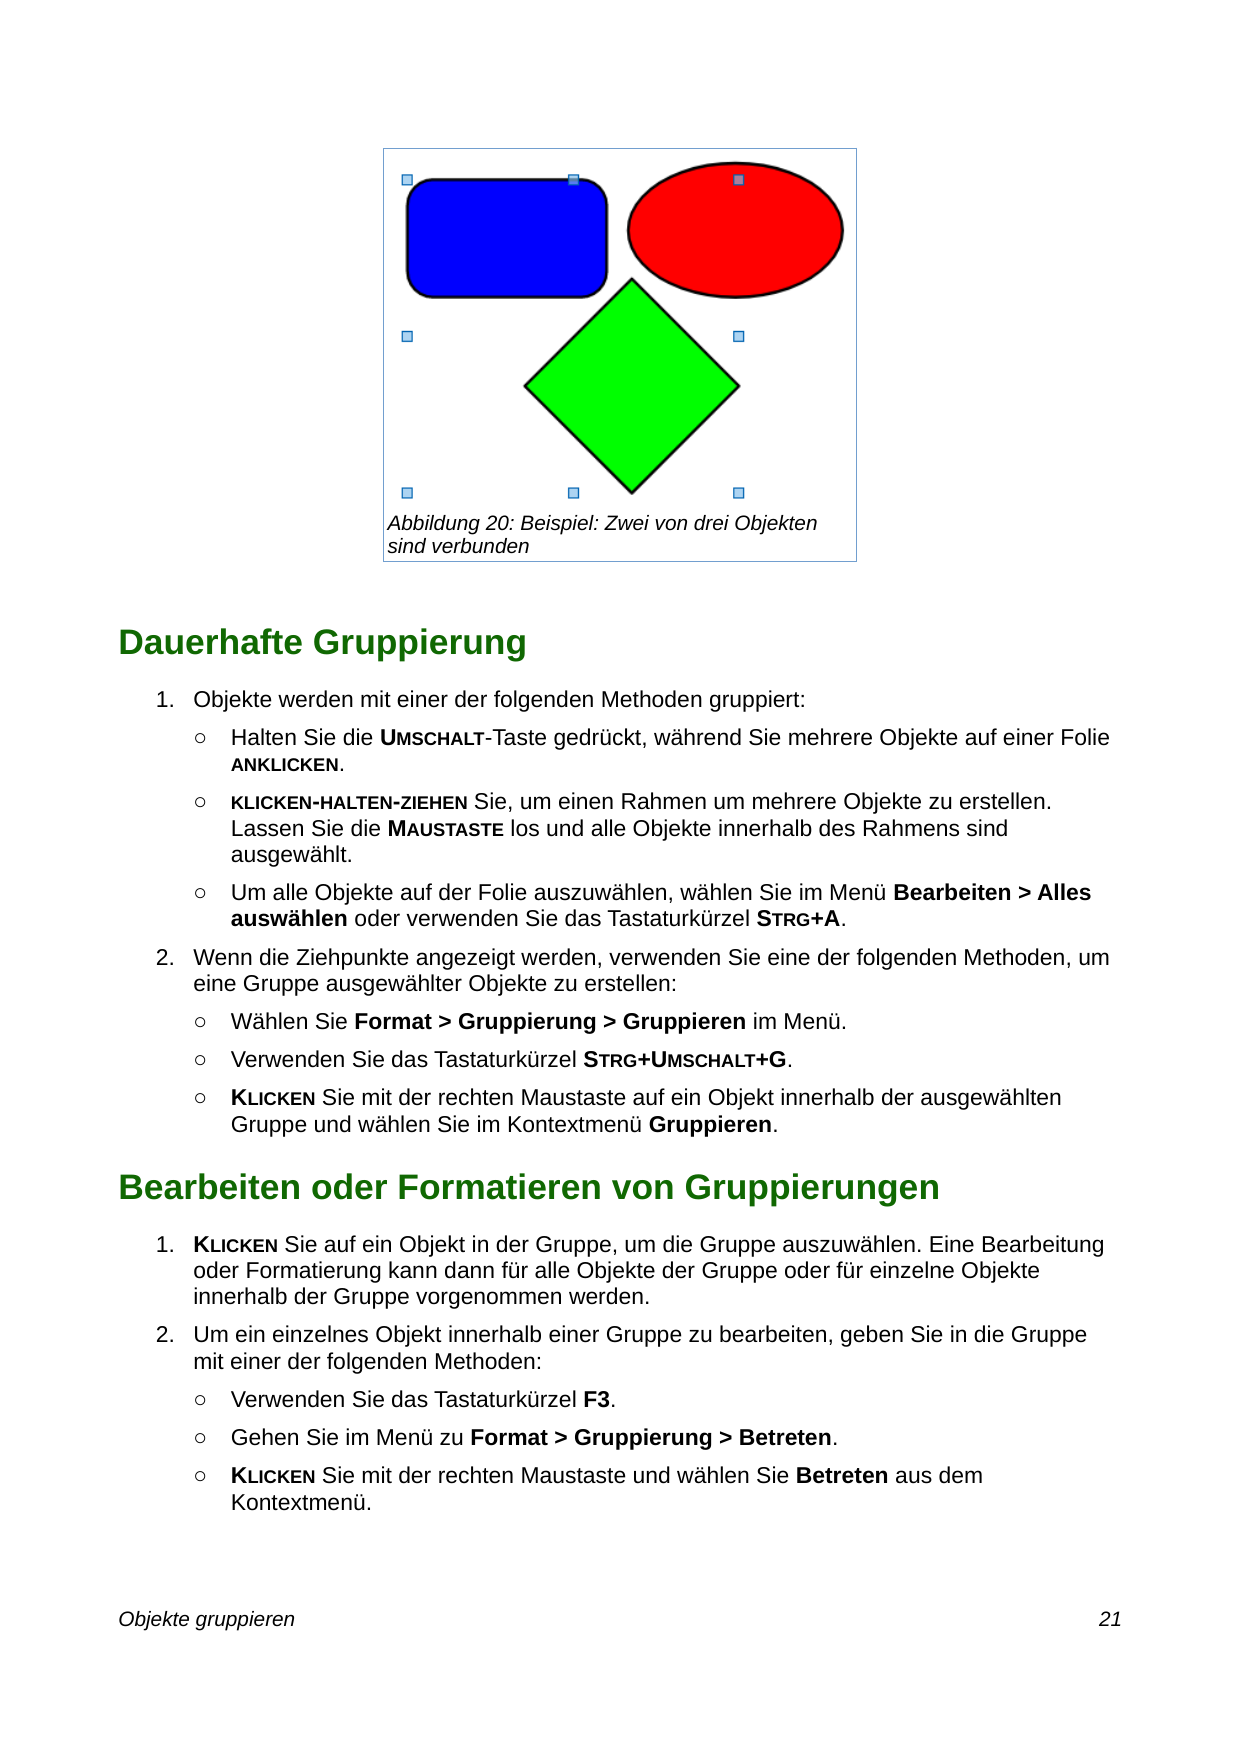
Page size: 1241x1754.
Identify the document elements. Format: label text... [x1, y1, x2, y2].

list Klicken Sie mit der rechten Maustaste auf ein Objekt innerhalb der ausgewählten Gruppe und wählen Sie im Kontextmenü Gruppieren. [193, 1084, 1122, 1137]
list klicken-halten-ziehen Sie, um einen Rahmen um mehrere Objekte zu erstellen. Lassen Sie die Maustaste los und alle Objekte innerhalb des Rahmens sind ausgewählt. [193, 788, 1122, 867]
picture [387, 151, 853, 511]
list Verwenden Sie das Tastaturkürzel F3. [193, 1386, 1122, 1412]
list Wählen Sie Format > Gruppierung > Gruppieren im Menü. [193, 1008, 1122, 1034]
list Wenn die Ziehpunkte angezeigt werden, verwenden Sie eine der folgenden Methoden, um eine Gruppe ausgewählter Objekte zu erstellen: [156, 943, 1122, 996]
list Um alle Objekte auf der Folie auszuwählen, wählen Sie im Menü Bearbeiten > Alles auswählen oder verwenden Sie das Tastaturkürzel Strg+A. [193, 879, 1122, 932]
list Verwenden Sie das Tastaturkürzel Strg+Umschalt+G. [193, 1046, 1122, 1072]
list Klicken Sie auf ein Objekt in der Gruppe, um die Gruppe auszuwählen. Eine Bearbeitung oder Formatierung kann dann für alle Objekte der Gruppe oder für einzelne Objekte innerhalb der Gruppe vorgenommen werden. [156, 1231, 1122, 1310]
subtitle Bearbeiten oder Formatieren von Gruppierungen [118, 1166, 1122, 1207]
list Klicken Sie mit der rechten Maustaste und wählen Sie Betreten aus dem Kontextmenü. [193, 1462, 1122, 1515]
text Abbildung 20: Beispiel: Zwei von drei Objekten sind verbunden [387, 511, 853, 558]
list Objekte werden mit einer der folgenden Methoden gruppiert: [156, 686, 1122, 712]
list Um ein einzelnes Objekt innerhalb einer Gruppe zu bearbeiten, geben Sie in die Gruppe mit einer der folgenden Methoden: [156, 1321, 1122, 1374]
list Halten Sie die Umschalt-Taste gedrückt, während Sie mehrere Objekte auf einer Folie anklicken. [193, 724, 1122, 776]
subtitle Dauerhafte Gruppierung [118, 621, 1122, 662]
list Gehen Sie im Menü zu Format > Gruppierung > Betreten. [193, 1424, 1122, 1450]
